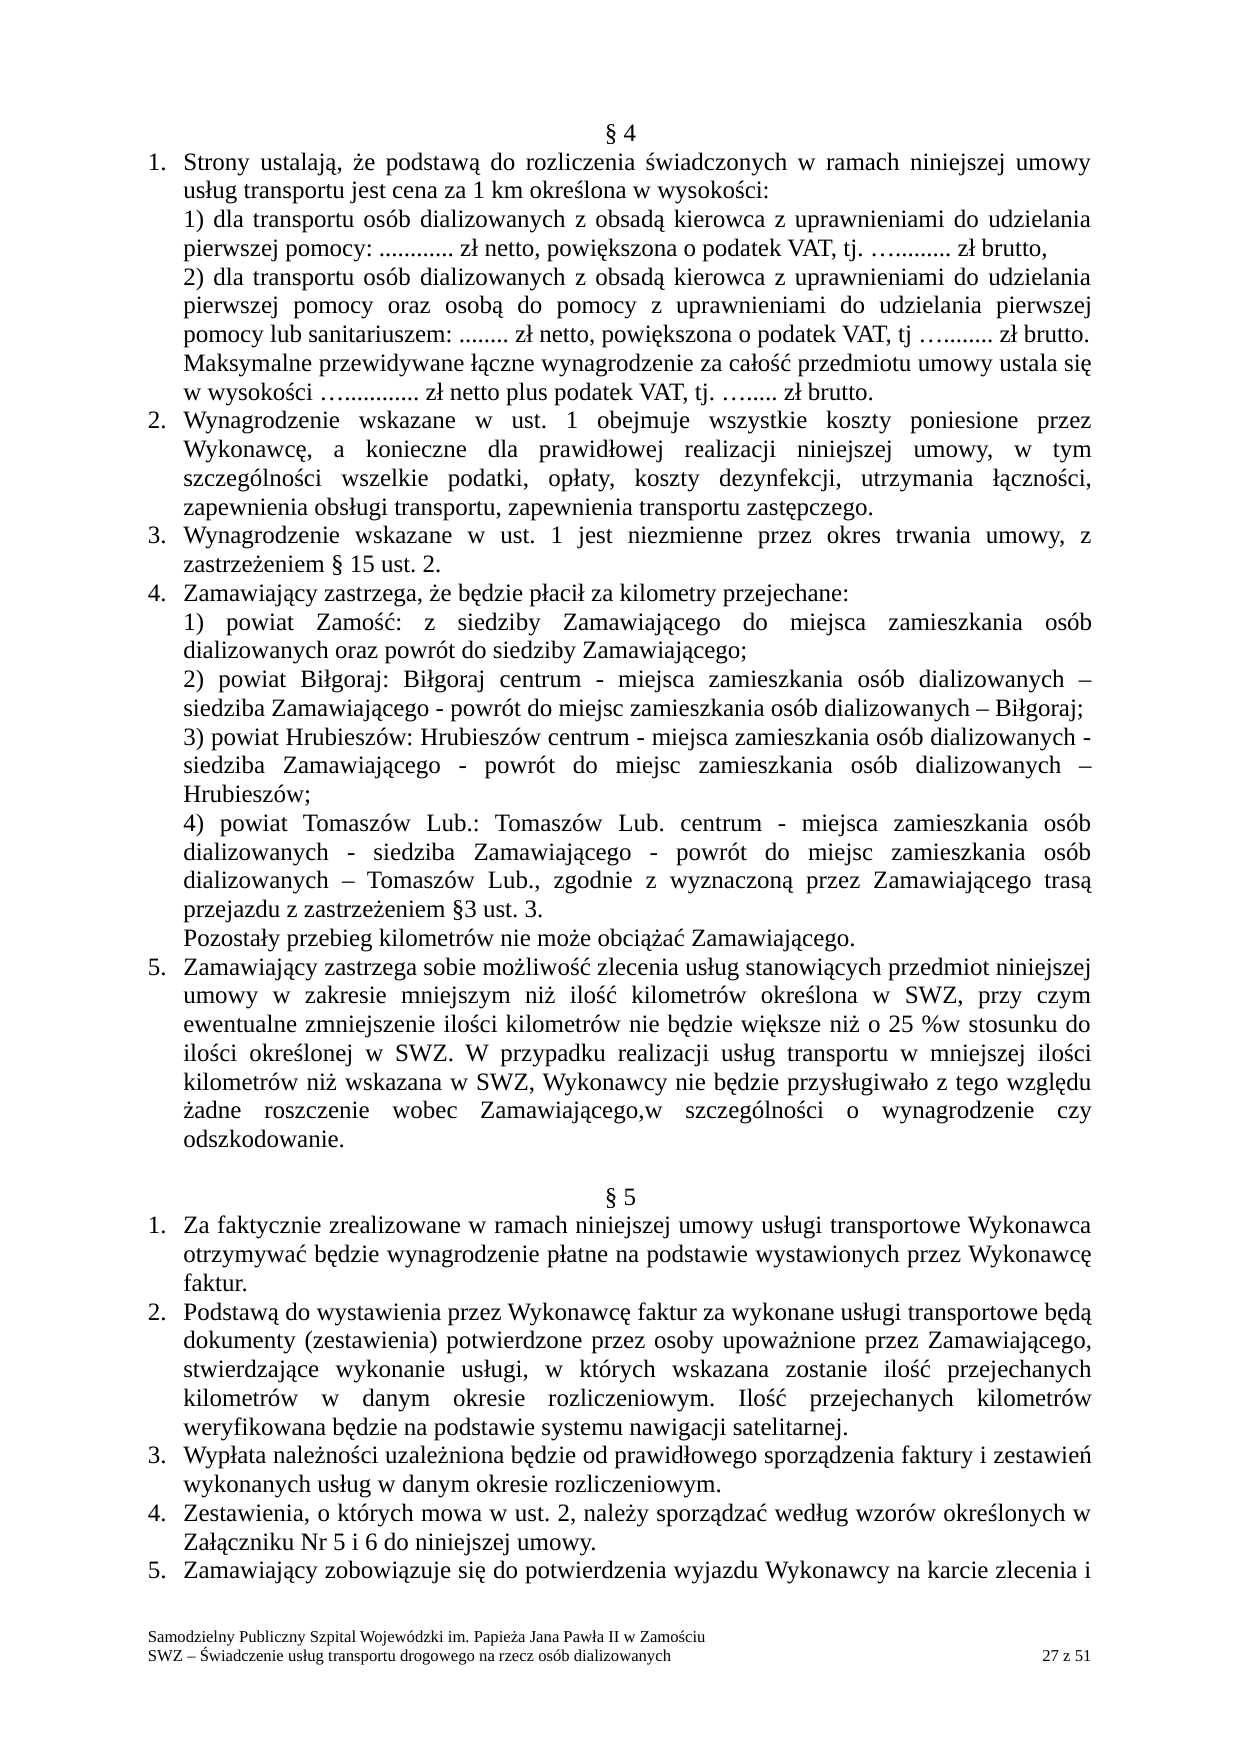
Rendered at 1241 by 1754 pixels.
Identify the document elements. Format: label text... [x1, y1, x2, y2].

list 2) powiat Biłgoraj: Biłgoraj centrum - miejsca zamieszkania osób dializowanych – siedziba Zamawiającego - powrót do miejsc zamieszkania osób dializowanych – Biłgoraj; [148, 664, 1092, 722]
list Pozostały przebieg kilometrów nie może obciążać Zamawiającego. [148, 923, 1092, 952]
list Wynagrodzenie wskazane w ust. 1 jest niezmienne przez okres trwania umowy, z zastrzeżeniem § 15 ust. 2. [148, 521, 1092, 578]
list Podstawą do wystawienia przez Wykonawcę faktur za wykonane usługi transportowe będą dokumenty (zestawienia) potwierdzone przez osoby upoważnione przez Zamawiającego, stwierdzające wykonanie usługi, w których wskazana zostanie ilość przejechanych kilometrów w danym okresie rozliczeniowym. Ilość przejechanych kilometrów weryfikowana będzie na podstawie systemu nawigacji satelitarnej. [148, 1297, 1092, 1441]
text § 4 [148, 118, 1092, 147]
list Wynagrodzenie wskazane w ust. 1 obejmuje wszystkie koszty poniesione przez Wykonawcę, a konieczne dla prawidłowej realizacji niniejszej umowy, w tym szczególności wszelkie podatki, opłaty, koszty dezynfekcji, utrzymania łączności, zapewnienia obsługi transportu, zapewnienia transportu zastępczego. [148, 406, 1092, 521]
list Zamawiający zastrzega, że będzie płacił za kilometry przejechane: [148, 578, 1092, 607]
list 3) powiat Hrubieszów: Hrubieszów centrum - miejsca zamieszkania osób dializowanych - siedziba Zamawiającego - powrót do miejsc zamieszkania osób dializowanych – Hrubieszów; [148, 722, 1092, 808]
list Wypłata należności uzależniona będzie od prawidłowego sporządzenia faktury i zestawień wykonanych usług w danym okresie rozliczeniowym. [148, 1441, 1092, 1498]
list 1) powiat Zamość: z siedziby Zamawiającego do miejsca zamieszkania osób dializowanych oraz powrót do siedziby Zamawiającego; [148, 607, 1092, 664]
list 2) dla transportu osób dializowanych z obsadą kierowca z uprawnieniami do udzielania pierwszej pomocy oraz osobą do pomocy z uprawnieniami do udzielania pierwszej pomocy lub sanitariuszem: ........ zł netto, powiększona o podatek VAT, tj …........ zł brutto. [148, 262, 1092, 348]
text § 5 [148, 1182, 1092, 1211]
list Maksymalne przewidywane łączne wynagrodzenie za całość przedmiotu umowy ustala się w wysokości …............ zł netto plus podatek VAT, tj. …..... zł brutto. [148, 348, 1092, 406]
list Zamawiający zastrzega sobie możliwość zlecenia usług stanowiących przedmiot niniejszej umowy w zakresie mniejszym niż ilość kilometrów określona w SWZ, przy czym ewentualne zmniejszenie ilości kilometrów nie będzie większe niż o 25 %w stosunku do ilości określonej w SWZ. W przypadku realizacji usług transportu w mniejszej ilości kilometrów niż wskazana w SWZ, Wykonawcy nie będzie przysługiwało z tego względu żadne roszczenie wobec Zamawiającego,w szczególności o wynagrodzenie czy odszkodowanie. [148, 952, 1092, 1153]
list 1) dla transportu osób dializowanych z obsadą kierowca z uprawnieniami do udzielania pierwszej pomocy: ............ zł netto, powiększona o podatek VAT, tj. …......... zł brutto, [148, 204, 1092, 262]
list Zamawiający zobowiązuje się do potwierdzenia wyjazdu Wykonawcy na karcie zlecenia i [148, 1556, 1092, 1584]
list Zestawienia, o których mowa w ust. 2, należy sporządzać według wzorów określonych w Załączniku Nr 5 i 6 do niniejszej umowy. [148, 1498, 1092, 1556]
list 4) powiat Tomaszów Lub.: Tomaszów Lub. centrum - miejsca zamieszkania osób dializowanych - siedziba Zamawiającego - powrót do miejsc zamieszkania osób dializowanych – Tomaszów Lub., zgodnie z wyznaczoną przez Zamawiającego trasą przejazdu z zastrzeżeniem §3 ust. 3. [148, 808, 1092, 923]
list Strony ustalają, że podstawą do rozliczenia świadczonych w ramach niniejszej umowy usług transportu jest cena za 1 km określona w wysokości: [148, 147, 1092, 204]
list Za faktycznie zrealizowane w ramach niniejszej umowy usługi transportowe Wykonawca otrzymywać będzie wynagrodzenie płatne na podstawie wystawionych przez Wykonawcę faktur. [148, 1211, 1092, 1297]
